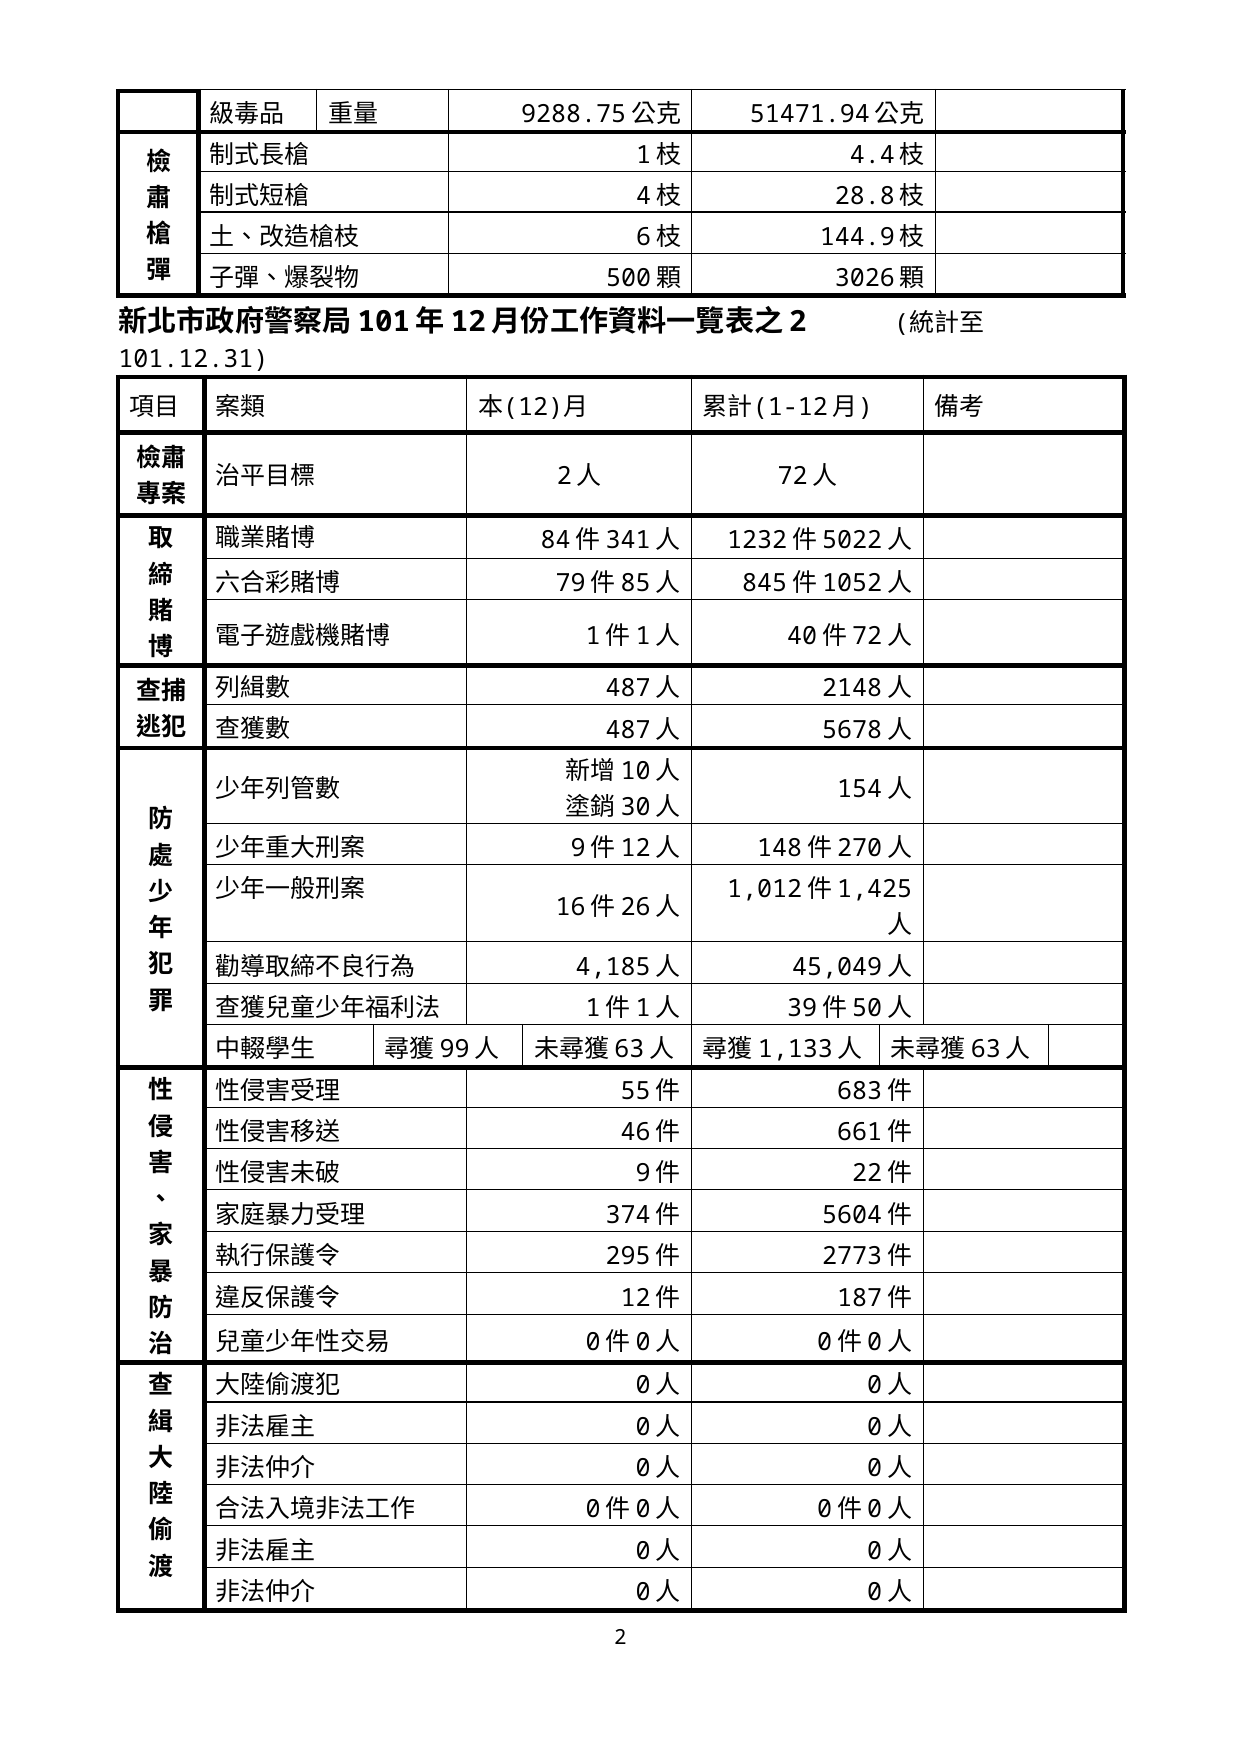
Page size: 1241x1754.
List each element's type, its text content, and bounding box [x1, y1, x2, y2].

table_header 項目 [120, 379, 202, 430]
table_cell [924, 435, 1122, 513]
table_cell 295件 [467, 1232, 691, 1272]
table_cell 執行保護令 [207, 1232, 466, 1272]
table_cell [936, 90, 1121, 129]
table_cell [936, 254, 1121, 293]
table_cell 2人 [467, 435, 691, 513]
table_cell 0人 [692, 1526, 923, 1567]
table_cell 487人 [467, 705, 691, 746]
table_cell 性侵害受理 [207, 1070, 466, 1107]
table_cell [924, 1526, 1122, 1567]
table_cell 2148人 [692, 668, 923, 704]
table_cell 電子遊戲機賭博 [207, 600, 466, 663]
table_cell [924, 1568, 1122, 1608]
table_cell [924, 1273, 1122, 1313]
table_header 備考 [924, 379, 1122, 430]
table_cell 28.8枝 [692, 172, 935, 211]
table_cell 1232件5022人 [692, 518, 923, 558]
table_cell 未尋獲63人 [523, 1025, 691, 1065]
table_cell [924, 1190, 1122, 1231]
table_cell 9件 [467, 1149, 691, 1189]
table_cell [924, 1315, 1122, 1360]
table_cell [924, 1149, 1122, 1189]
table_cell 0人 [467, 1568, 691, 1608]
table_cell 大陸偷渡犯 [207, 1365, 466, 1401]
table_cell 2773件 [692, 1232, 923, 1272]
table_cell 檢肅專案 [120, 435, 202, 513]
table_cell 1件1人 [467, 984, 691, 1024]
table_cell 1件1人 [467, 600, 691, 663]
table_cell [924, 750, 1122, 823]
table_cell 9288.75公克 [449, 90, 691, 129]
table_cell 新增10人 塗銷30人 [467, 750, 691, 823]
table_cell 子彈、爆裂物 [201, 254, 448, 293]
table_cell 154人 [692, 750, 923, 823]
table_cell [924, 1108, 1122, 1148]
table_cell 少年重大刑案 [207, 824, 466, 864]
table_cell 4‚185人 [467, 942, 691, 983]
table_cell 661件 [692, 1108, 923, 1148]
table_cell 39件50人 [692, 984, 923, 1024]
table_cell 144.9枝 [692, 213, 935, 252]
table_cell 少年一般刑案 [207, 865, 466, 941]
table_cell [120, 93, 196, 129]
table_cell 性侵害未破 [207, 1149, 466, 1189]
table_header 本(12)月 [467, 379, 691, 430]
table_cell 級毒品 [201, 90, 316, 129]
table_cell 3026顆 [692, 254, 935, 293]
table_cell 非法仲介 [207, 1568, 466, 1608]
table_cell [924, 1232, 1122, 1272]
table_cell 0人 [467, 1526, 691, 1567]
table_cell 79件85人 [467, 559, 691, 599]
table_cell 檢肅槍彈 [120, 134, 196, 293]
table_cell [924, 1365, 1122, 1401]
table_cell 防處少年犯罪 [120, 750, 202, 1065]
table_cell [924, 1403, 1122, 1443]
table_cell 職業賭博 [207, 518, 466, 558]
table_cell [924, 705, 1122, 746]
table_cell 0件0人 [692, 1485, 923, 1525]
table_cell 0人 [692, 1365, 923, 1401]
table_cell 制式長槍 [201, 134, 448, 171]
table_cell 9件12人 [467, 824, 691, 864]
table_cell [924, 559, 1122, 599]
table_cell 合法入境非法工作 [207, 1485, 466, 1525]
table_cell [924, 1485, 1122, 1525]
table_cell 84件341人 [467, 518, 691, 558]
table_cell 12件 [467, 1273, 691, 1313]
table_cell [936, 134, 1121, 171]
table_cell 16件26人 [467, 865, 691, 941]
table_cell 0件0人 [467, 1485, 691, 1525]
table_cell 40件72人 [692, 600, 923, 663]
table_cell 未尋獲63人 [880, 1025, 1048, 1065]
table_cell 取締賭博 [120, 518, 202, 663]
table_cell 家庭暴力受理 [207, 1190, 466, 1231]
table_cell 0人 [692, 1403, 923, 1443]
table_cell [924, 984, 1122, 1024]
table_cell 重量 [317, 90, 448, 129]
table_cell 51471.94公克 [692, 90, 935, 129]
table_cell 0人 [467, 1444, 691, 1484]
table_cell 非法雇主 [207, 1526, 466, 1567]
table_cell 違反保護令 [207, 1273, 466, 1313]
table_cell 查獲數 [207, 705, 466, 746]
table_cell 0件0人 [467, 1315, 691, 1360]
table_cell 非法雇主 [207, 1403, 466, 1443]
table_cell 制式短槍 [201, 172, 448, 211]
table_cell 非法仲介 [207, 1444, 466, 1484]
table_cell 500顆 [449, 254, 691, 293]
table_cell [936, 172, 1121, 211]
table_cell 72人 [692, 435, 923, 513]
table_cell 374件 [467, 1190, 691, 1231]
table_cell [1049, 1025, 1122, 1065]
table_cell 148件270人 [692, 824, 923, 864]
table_cell 0人 [692, 1444, 923, 1484]
table_cell 46件 [467, 1108, 691, 1148]
table_cell 487人 [467, 668, 691, 704]
table_cell 六合彩賭博 [207, 559, 466, 599]
table_cell 尋獲99人 [374, 1025, 522, 1065]
table_cell 1‚012件1‚425人 [692, 865, 923, 941]
table_cell 4.4枝 [692, 134, 935, 171]
table_cell 兒童少年性交易 [207, 1315, 466, 1360]
table_cell 少年列管數 [207, 750, 466, 823]
table_cell 0人 [467, 1365, 691, 1401]
table_cell 22件 [692, 1149, 923, 1189]
table_cell 1枝 [449, 134, 691, 171]
table_header 累計(1-12月) [692, 379, 923, 430]
table_cell 查獲兒童少年福利法 [207, 984, 466, 1024]
table_cell 中輟學生 [207, 1025, 373, 1065]
table_cell 5604件 [692, 1190, 923, 1231]
table_cell [924, 865, 1122, 941]
table_cell 187件 [692, 1273, 923, 1313]
table_cell [924, 600, 1122, 663]
table_cell [924, 518, 1122, 558]
table_cell 土、改造槍枝 [201, 213, 448, 252]
table_cell 6枝 [449, 213, 691, 252]
table_cell [924, 824, 1122, 864]
table_cell 4枝 [449, 172, 691, 211]
table_cell 性侵害移送 [207, 1108, 466, 1148]
table_cell 治平目標 [207, 435, 466, 513]
table_cell 勸導取締不良行為 [207, 942, 466, 983]
table_header 案類 [207, 379, 466, 430]
table_cell 0人 [692, 1568, 923, 1608]
table_cell 0件0人 [692, 1315, 923, 1360]
table_cell [936, 213, 1121, 252]
table_cell [924, 1444, 1122, 1484]
table_cell 查捕逃犯 [120, 668, 202, 746]
table_cell 尋獲1‚133人 [692, 1025, 879, 1065]
table_cell [924, 668, 1122, 704]
table_cell 683件 [692, 1070, 923, 1107]
table_cell 5678人 [692, 705, 923, 746]
table_cell [924, 1070, 1122, 1107]
table_cell 性侵害、家暴防治 [120, 1070, 202, 1360]
table_cell 45‚049人 [692, 942, 923, 983]
text 新北市政府警察局101年12月份工作資料一覽表之2 (統計至101.12.31) [118, 298, 1122, 374]
table_cell 列緝數 [207, 668, 466, 704]
table_cell 845件1052人 [692, 559, 923, 599]
table_cell 55件 [467, 1070, 691, 1107]
table_cell 查緝大陸偷渡犯 [120, 1365, 202, 1608]
table_cell 0人 [467, 1403, 691, 1443]
table_cell [924, 942, 1122, 983]
